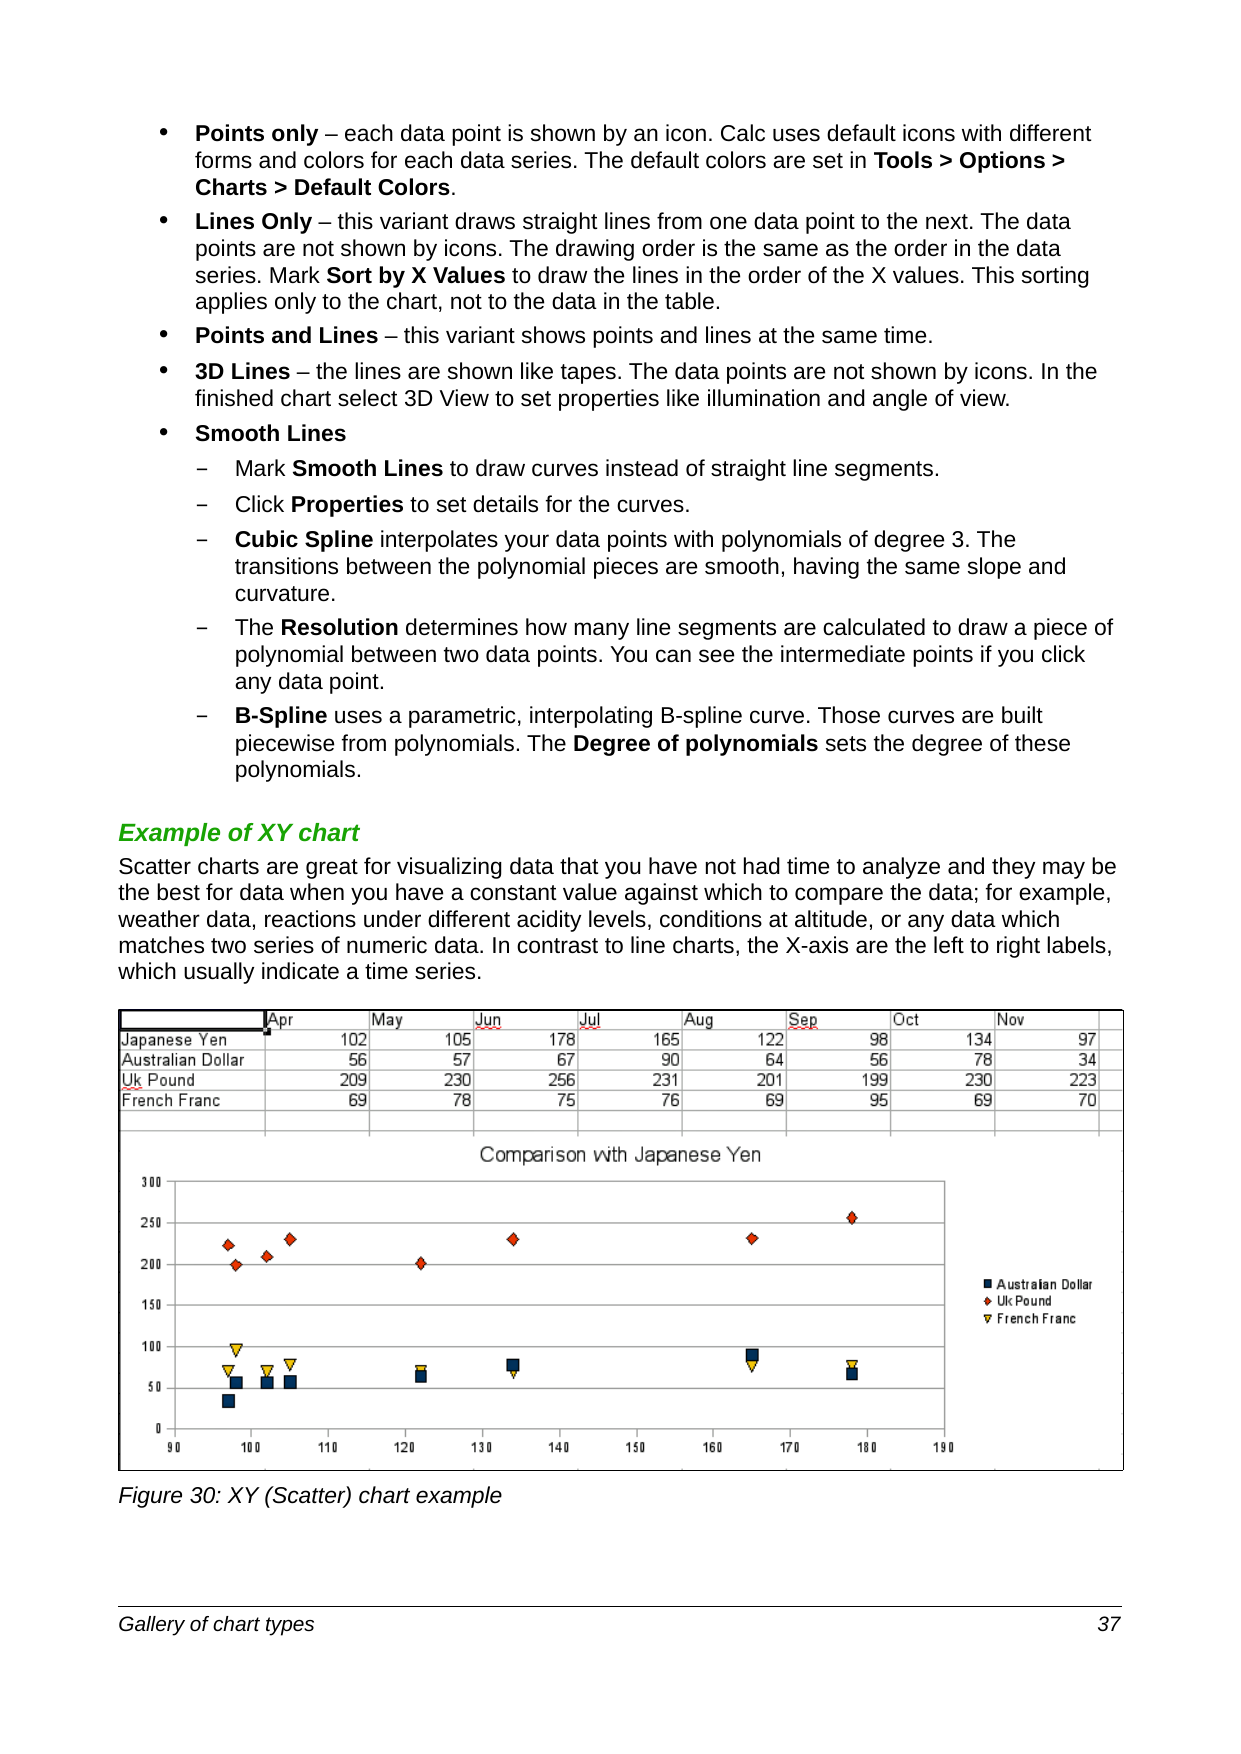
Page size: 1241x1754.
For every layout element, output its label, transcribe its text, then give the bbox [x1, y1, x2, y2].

list Cubic Spline interpolates your data points with polynomials of degree 3. The transitions between the polynomial pieces are smooth, having the same slope and curvature. [196, 524, 1122, 606]
list Points and Lines – this variant shows points and lines at the same time. [156, 321, 1122, 350]
text Figure 30: XY (Scatter) chart example [118, 1482, 1123, 1509]
list Lines Only – this variant draws straight lines from one data point to the next. The data points are not shown by icons. The drawing order is the same as the order in the data series. Mark Sort by X Values to draw the lines in the order of the X values. This sorting applies only to the chart, not to the data in the table. [156, 206, 1122, 314]
list Smooth Lines [156, 418, 1122, 447]
picture [119, 1011, 1123, 1470]
list 3D Lines – the lines are shown like tapes. The data points are not shown by icons. In the finished chart select 3D View to set properties like illumination and angle of view. [156, 356, 1122, 412]
text Scatter charts are great for visualizing data that you have not had time to analyze and they may be the best for data when you have a constant value against which to compare the data; for example, weather data, reactions under different acidity levels, conditions at altitude, or any data which matches two series of numeric data. In contrast to line charts, the X-axis are the left to right labels, which usually indicate a time series. [118, 853, 1122, 985]
list Mark Smooth Lines to draw curves instead of straight line segments. [196, 453, 1122, 482]
list Points only – each data point is shown by an icon. Calc uses default icons with different forms and colors for each data series. The default colors are set in Tools > Options > Charts > Default Colors. [156, 118, 1122, 200]
list B-Spline uses a parametric, interpolating B-spline curve. Those curves are built piecewise from polynomials. The Degree of polynomials sets the degree of these polynomials. [196, 700, 1122, 782]
subtitle Example of XY chart [118, 818, 1122, 846]
list The Resolution determines how many line segments are calculated to draw a piece of polynomial between two data points. You can see the intermediate points if you click any data point. [196, 612, 1122, 694]
list Click Properties to set details for the curves. [196, 489, 1122, 518]
